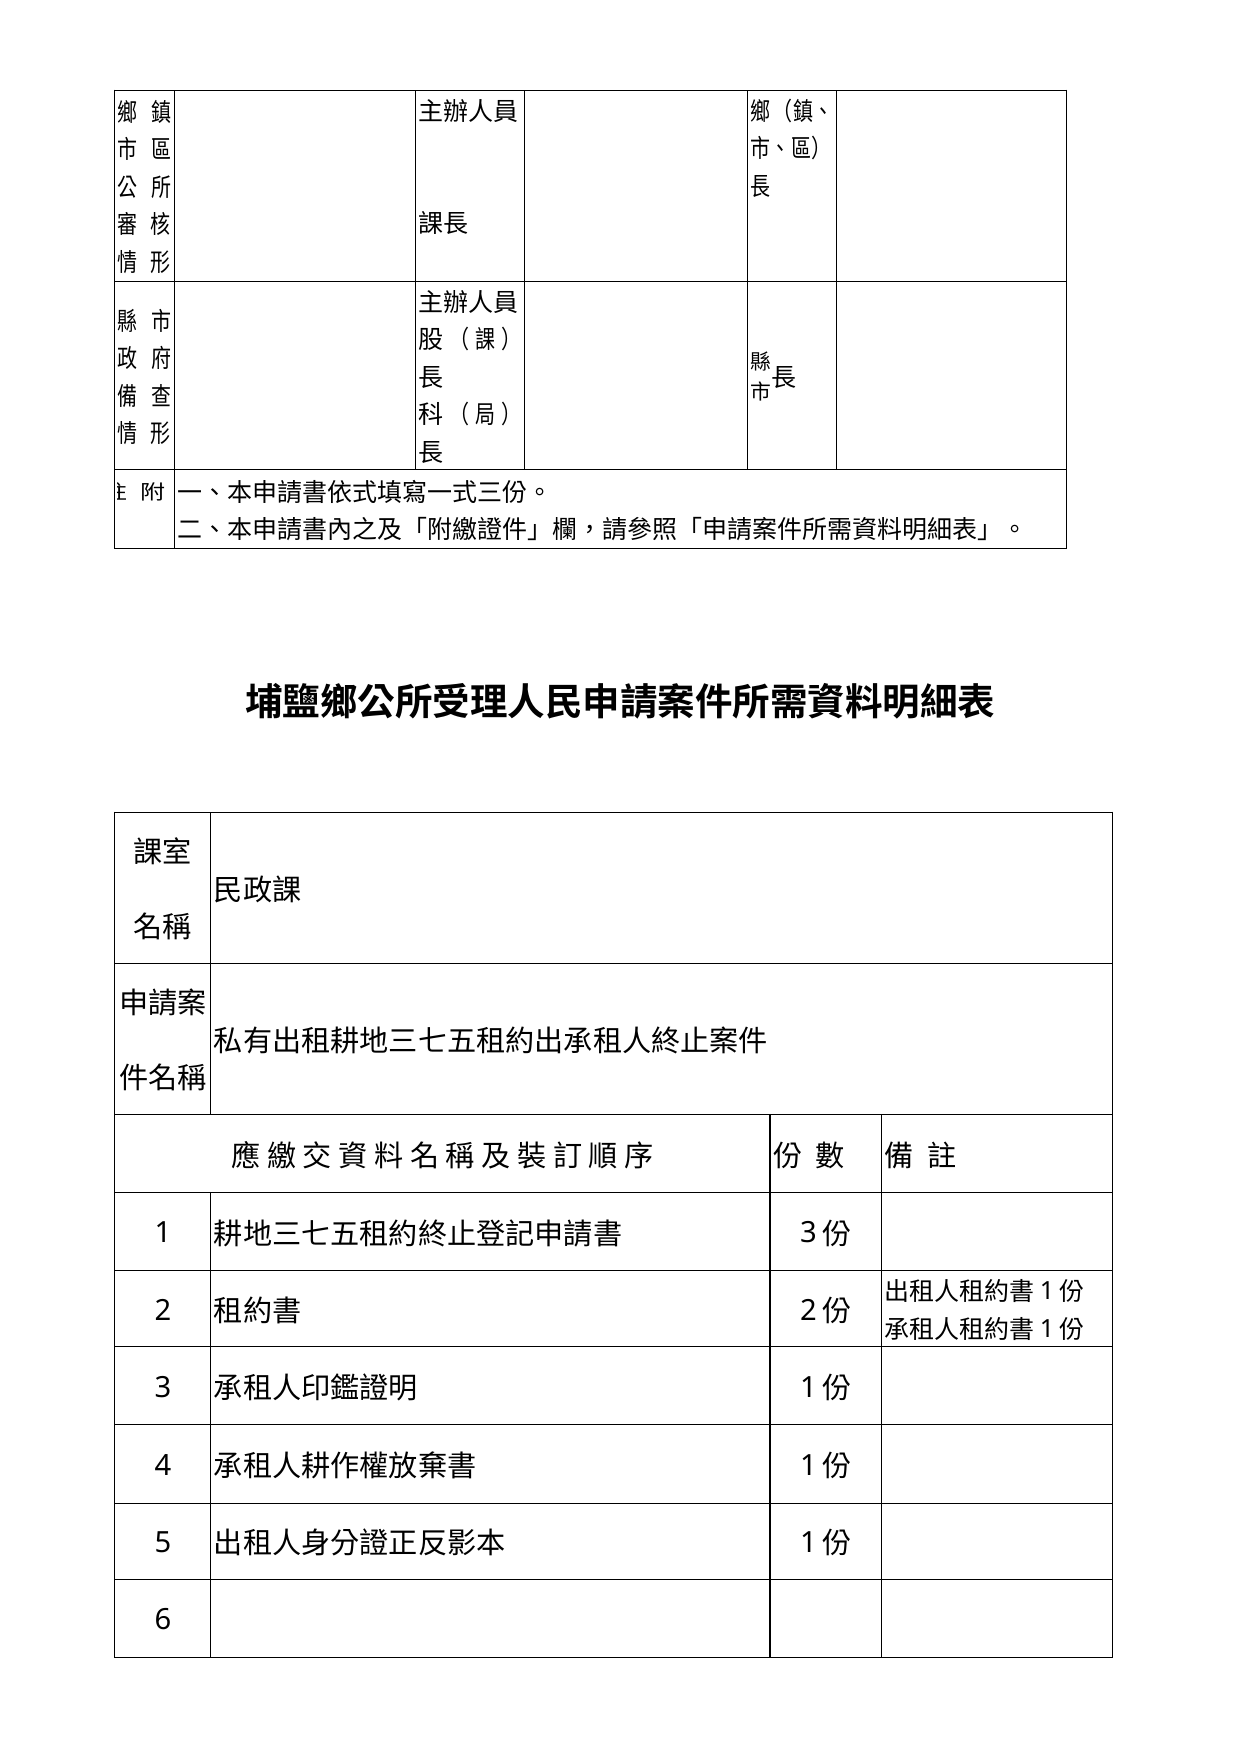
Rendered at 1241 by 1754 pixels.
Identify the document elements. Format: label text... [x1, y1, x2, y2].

table_cell 1份 [771, 1504, 881, 1579]
table_cell 1份 [771, 1425, 881, 1503]
table_cell [882, 1504, 1112, 1579]
table_cell 2份 [771, 1271, 881, 1346]
table_cell 應 繳 交 資 料 名 稱 及 裝 訂 順 序 [115, 1115, 769, 1192]
table_cell 耕地三七五租約終止登記申請書 [211, 1193, 769, 1270]
table_cell 份 數 [771, 1115, 881, 1192]
table_cell 主辦人員 股（課）長 科（局）長 [416, 282, 524, 469]
table_cell 一、本申請書依式填寫一式三份。 二、本申請書內之及「附繳證件」欄，請參照「申請案件所需資料明細表」。 [175, 470, 1066, 548]
table_cell 主辦人員 課長 [416, 91, 524, 281]
table_cell 縣市政府備查情形 [115, 282, 174, 469]
table_cell [882, 1193, 1112, 1270]
table_cell [175, 91, 415, 281]
table_header 民政課 [211, 813, 1112, 963]
table_cell 3 [115, 1347, 210, 1424]
table_cell [525, 91, 747, 281]
table_cell 鄉（鎮、市、區）長 [748, 91, 836, 281]
table_cell 承租人印鑑證明 [211, 1347, 769, 1424]
table_cell [525, 282, 747, 469]
table_cell 租約書 [211, 1271, 769, 1346]
table_cell 3份 [771, 1193, 881, 1270]
table_cell 附註： [115, 470, 174, 548]
table_cell 1 [115, 1193, 210, 1270]
table_cell [211, 1580, 769, 1657]
table_header 課室 名稱 [115, 813, 210, 963]
table_cell [771, 1580, 881, 1657]
table_cell [882, 1425, 1112, 1503]
table_cell 2 [115, 1271, 210, 1346]
table_cell [882, 1347, 1112, 1424]
table_cell 出租人身分證正反影本 [211, 1504, 769, 1579]
table_cell 4 [115, 1425, 210, 1503]
table_cell 申請案件名稱 [115, 964, 210, 1114]
table_cell [837, 91, 1066, 281]
text 埔鹽鄉公所受理人民申請案件所需資料明細表 [118, 662, 1122, 737]
table_cell 縣市長 [748, 282, 836, 469]
table_cell [175, 282, 415, 469]
table_cell 私有出租耕地三七五租約出承租人終止案件 [211, 964, 1112, 1114]
table_cell 5 [115, 1504, 210, 1579]
table_cell 6 [115, 1580, 210, 1657]
table_cell [882, 1580, 1112, 1657]
table_cell 承租人耕作權放棄書 [211, 1425, 769, 1503]
table_cell 鄉鎮市區公所審核 情形 [115, 91, 174, 281]
table_cell 備 註 [882, 1115, 1112, 1192]
table_cell [837, 282, 1066, 469]
table_cell 1份 [771, 1347, 881, 1424]
table_cell 出租人租約書1份 承租人租約書1份 [882, 1271, 1112, 1346]
